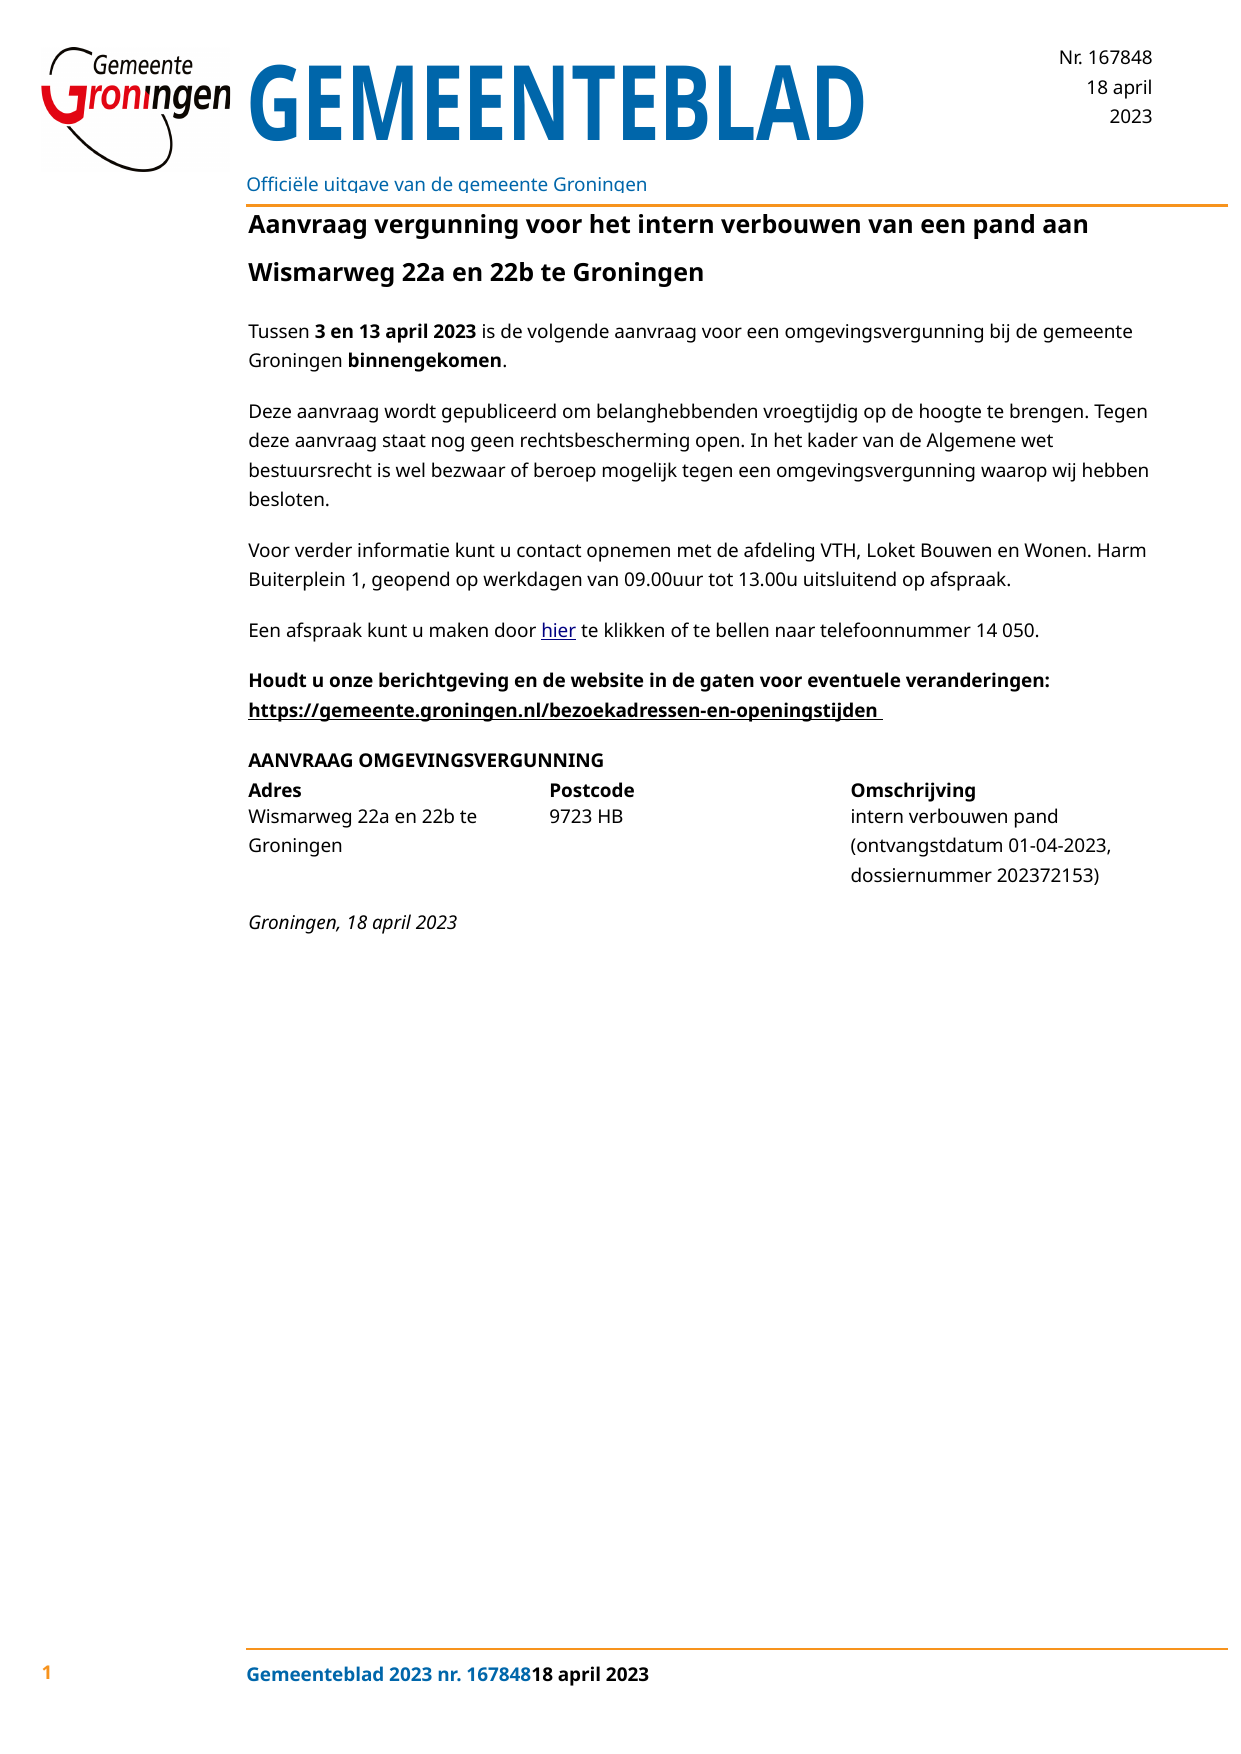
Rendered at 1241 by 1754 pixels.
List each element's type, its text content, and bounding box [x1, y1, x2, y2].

table_cell 9723 HB [549, 803, 850, 888]
table_header Adres [248, 777, 549, 803]
table_header Postcode [549, 777, 850, 803]
table_cell intern verbouwen pand (ontvangstdatum 01-04-2023, dossiernummer 202372153) [850, 803, 1152, 888]
picture [41, 47, 231, 172]
text AANVRAAG OMGEVINGSVERGUNNING [248, 747, 1152, 773]
table_header Omschrijving [850, 777, 1152, 803]
text Voor verder informatie kunt u contact opnemen met de afdeling VTH, Loket Bouwen en Wonen. Harm Buiterplein 1, geopend op werkdagen van 09.00uur tot 13.00u uitsluitend op afspraak. [248, 537, 1152, 592]
text Houdt u onze berichtgeving en de website in de gaten voor eventuele veranderingen: https://gemeente.groningen.nl/bezoekadressen-en-openingstijden [248, 667, 1152, 723]
text Aanvraag vergunning voor het intern verbouwen van een pand aan Wismarweg 22a en 22b te Groningen [248, 207, 1152, 288]
text Groningen, 18 april 2023 [248, 909, 1152, 935]
text Deze aanvraag wordt gepubliceerd om belanghebbenden vroegtijdig op de hoogte te brengen. Tegen deze aanvraag staat nog geen rechtsbescherming open. In het kader van de Algemene wet bestuursrecht is wel bezwaar of beroep mogelijk tegen een omgevingsvergunning waarop wij hebben besloten. [248, 398, 1152, 512]
text Tussen 3 en 13 april 2023 is de volgende aanvraag voor een omgevingsvergunning bij de gemeente Groningen binnengekomen. [248, 318, 1152, 373]
text Een afspraak kunt u maken door hier te klikken of te bellen naar telefoonnummer 14 050. [248, 617, 1152, 643]
table_cell Wismarweg 22a en 22b te Groningen [248, 803, 549, 888]
